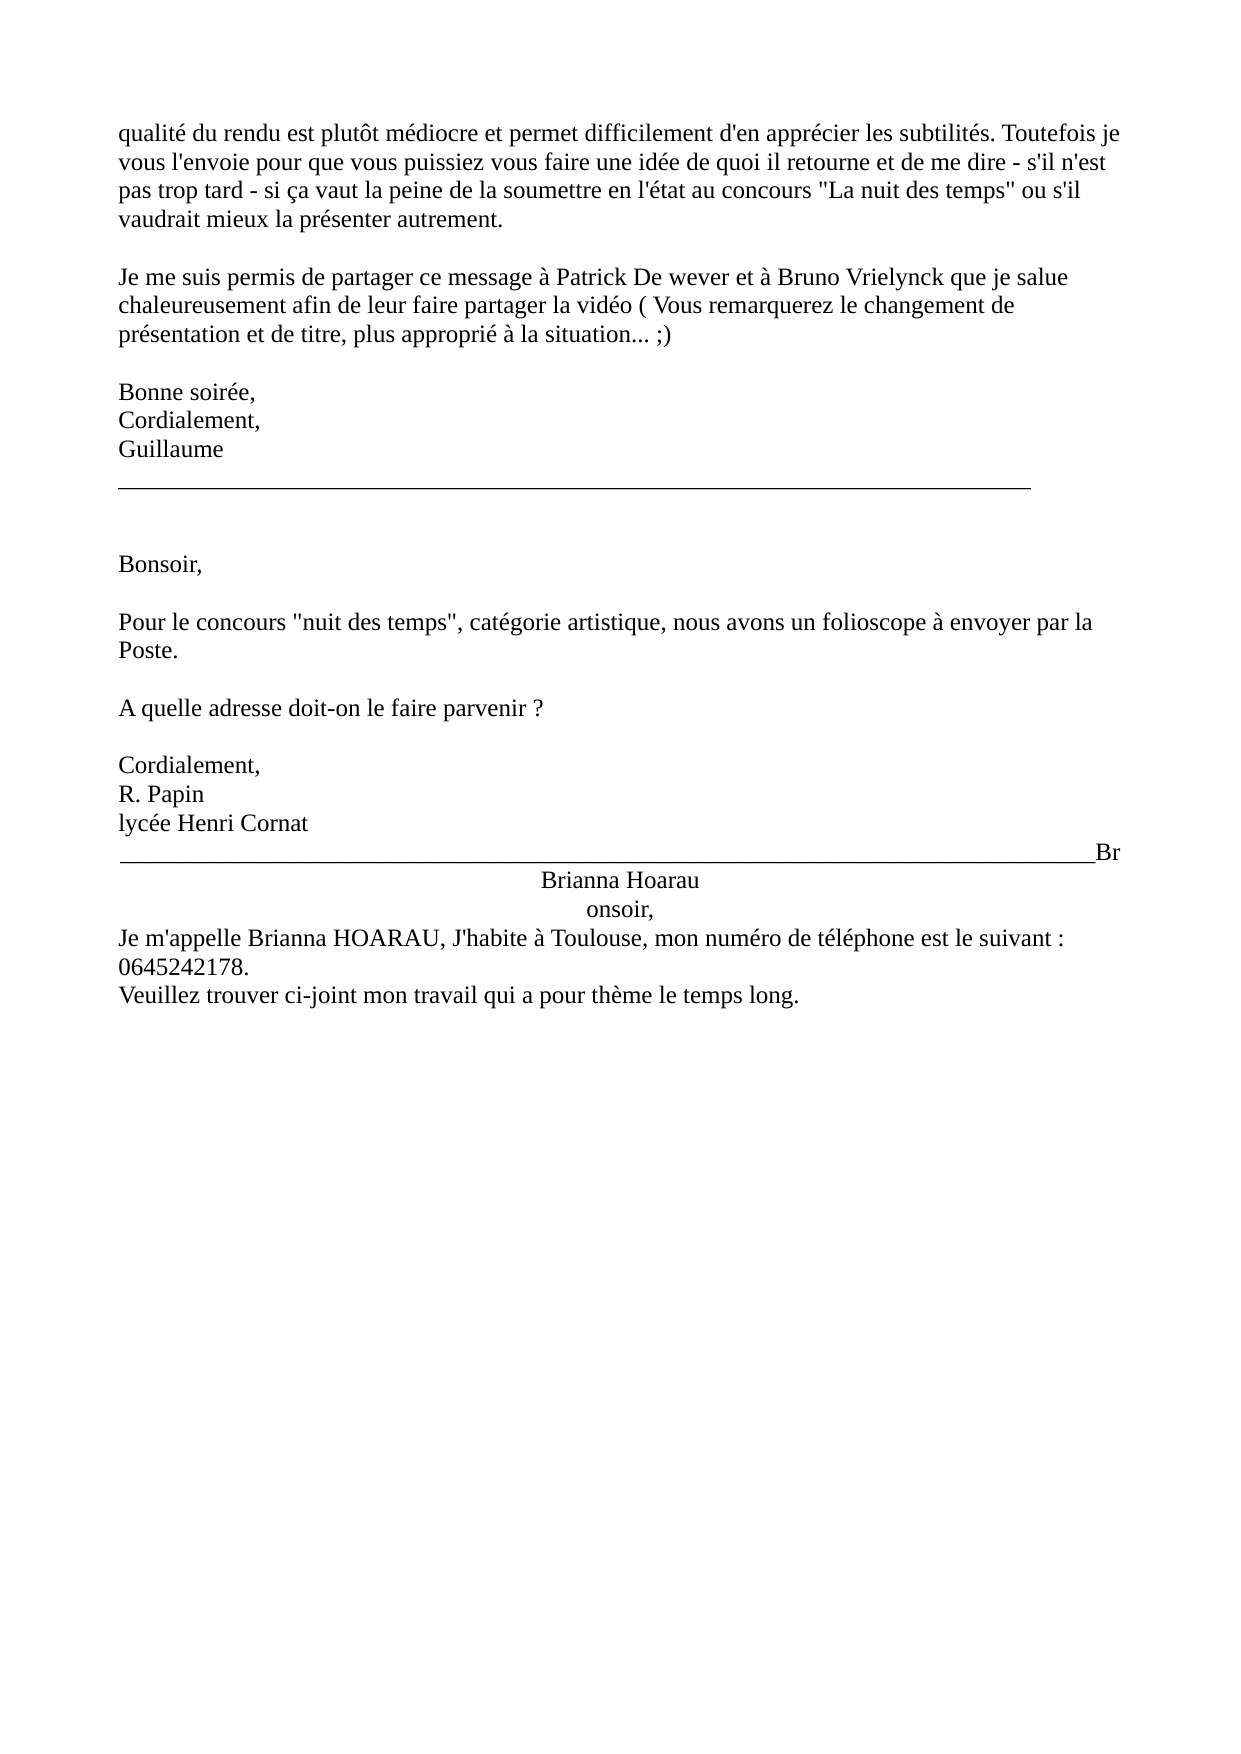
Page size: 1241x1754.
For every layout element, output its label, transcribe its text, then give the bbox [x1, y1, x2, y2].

text Cordialement, [118, 406, 1122, 434]
text onsoir, [118, 894, 1122, 923]
text ______________________________________________________________________________BrBrianna Hoarau [118, 837, 1122, 894]
text Je me suis permis de partager ce message à Patrick De wever et à Bruno Vrielynck que je salue chaleureusement afin de leur faire partager la vidéo ( Vous remarquerez le changement de présentation et de titre, plus approprié à la situation... ;) [118, 262, 1122, 348]
text lycée Henri Cornat [118, 808, 1122, 837]
text qualité du rendu est plutôt médiocre et permet difficilement d'en apprécier les subtilités. Toutefois je vous l'envoie pour que vous puissiez vous faire une idée de quoi il retourne et de me dire - s'il n'est pas trop tard - si ça vaut la peine de la soumettre en l'état au concours "La nuit des temps" ou s'il vaudrait mieux la présenter autrement. [118, 118, 1122, 233]
text Bonne soirée, [118, 377, 1122, 406]
text Guillaume [118, 434, 1122, 463]
text Je m'appelle Brianna HOARAU, J'habite à Toulouse, mon numéro de téléphone est le suivant : 0645242178. [118, 923, 1122, 981]
text R. Papin [118, 779, 1122, 808]
text Pour le concours "nuit des temps", catégorie artistique, nous avons un folioscope à envoyer par la Poste. [118, 607, 1122, 664]
text A quelle adresse doit-on le faire parvenir ? [118, 693, 1122, 722]
text Bonsoir, [118, 549, 1122, 578]
text Cordialement, [118, 751, 1122, 779]
text Veuillez trouver ci-joint mon travail qui a pour thème le temps long. [118, 981, 1122, 1009]
text _________________________________________________________________________ [118, 463, 1122, 492]
